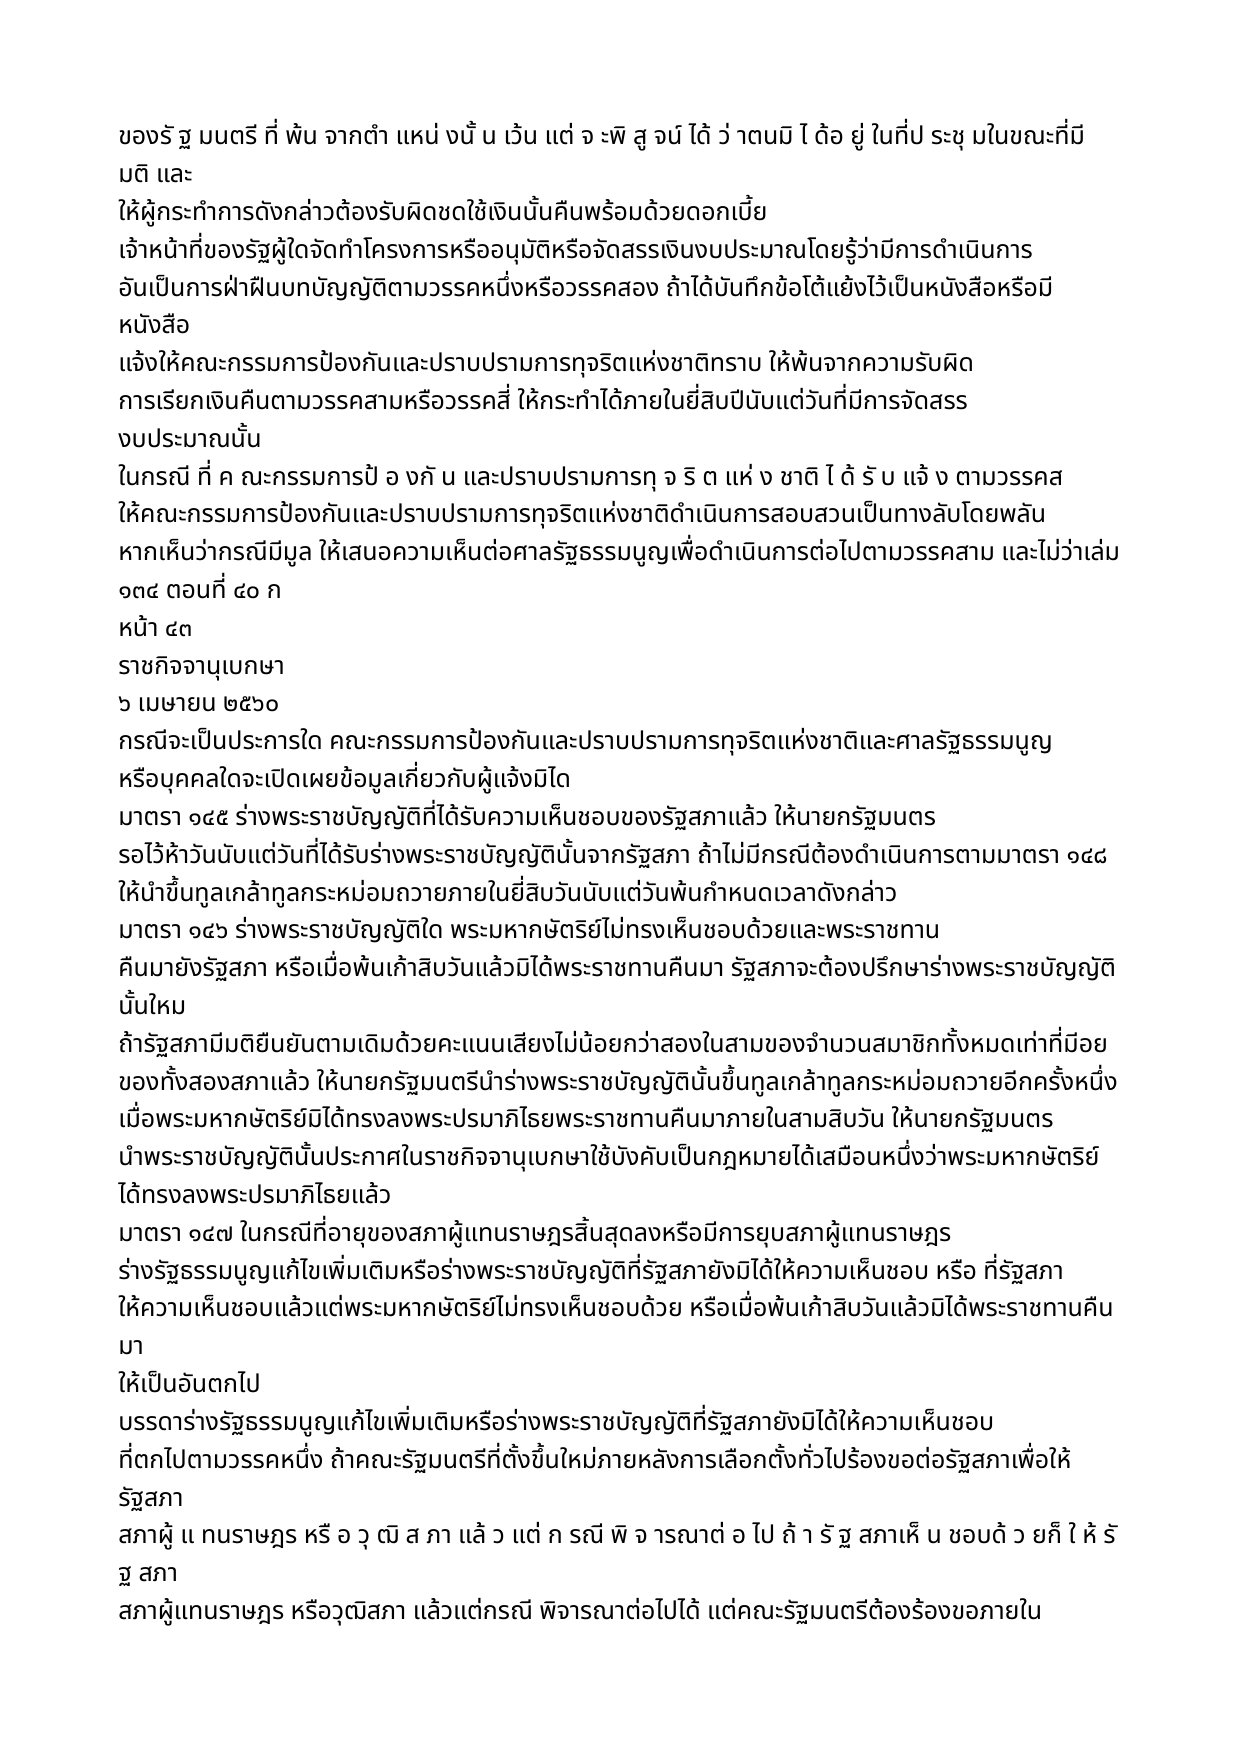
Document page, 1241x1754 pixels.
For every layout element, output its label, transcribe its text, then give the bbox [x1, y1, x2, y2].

text เมื่อพระมหากษัตริย์มิได้ทรงลงพระปรมาภิไธยพระราชทานคืนมาภายในสามสิบวัน ให้นายกรัฐมนตร [118, 1101, 1122, 1139]
text สภาผู้แทนราษฎร หรือวุฒิสภา แล้วแต่กรณี พิจารณาต่อไปได้ แต่คณะรัฐมนตรีต้องร้องขอภายใน [118, 1593, 1122, 1631]
text คืนมายังรัฐสภา หรือเมื่อพ้นเก้าสิบวันแล้วมิได้พระราชทานคืนมา รัฐสภาจะต้องปรึกษาร่างพระราชบัญญัตินั้นใหม [118, 950, 1122, 1026]
text ที่ตกไปตามวรรคหนึ่ง ถ้าคณะรัฐมนตรีที่ตั้งขึ้นใหม่ภายหลังการเลือกตั้งทั่วไปร้องขอต่อรัฐสภาเพื่อให้รัฐสภา [118, 1442, 1122, 1517]
text มาตรา ๑๔๗ ในกรณีที่อายุของสภาผู้แทนราษฎรสิ้นสุดลงหรือมีการยุบสภาผู้แทนราษฎร [118, 1215, 1122, 1252]
text ของรั ฐ มนตรี ที่ พ้น จากตํา แหน่ งนั้ น เว้น แต่ จ ะพิ สู จน์ ได้ ว่ าตนมิ ไ ด้อ ยู่ ในที่ป ระชุ มในขณะที่มี มติ และ [118, 118, 1122, 194]
text ให้นําขึ้นทูลเกล้าทูลกระหม่อมถวายภายในยี่สิบวันนับแต่วันพ้นกําหนดเวลาดังกล่าว [118, 874, 1122, 912]
text นําพระราชบัญญัตินั้นประกาศในราชกิจจานุเบกษาใช้บังคับเป็นกฎหมายได้เสมือนหนึ่งว่าพระมหากษัตริย์ [118, 1139, 1122, 1177]
text บรรดาร่างรัฐธรรมนูญแก้ไขเพิ่มเติมหรือร่างพระราชบัญญัติที่รัฐสภายังมิได้ให้ความเห็นชอบ [118, 1404, 1122, 1442]
text หากเห็นว่ากรณีมีมูล ให้เสนอความเห็นต่อศาลรัฐธรรมนูญเพื่อดําเนินการต่อไปตามวรรคสาม และไม่ว่าเล่ม ๑๓๔ ตอนที่ ๔๐ ก [118, 534, 1122, 610]
text ให้ความเห็นชอบแล้วแต่พระมหากษัตริย์ไม่ทรงเห็นชอบด้วย หรือเมื่อพ้นเก้าสิบวันแล้วมิได้พระราชทานคืนมา [118, 1290, 1122, 1366]
text ให้คณะกรรมการป้องกันและปราบปรามการทุจริตแห่งชาติดําเนินการสอบสวนเป็นทางลับโดยพลัน [118, 496, 1122, 534]
text ๖ เมษายน ๒๕๖๐ [118, 685, 1122, 723]
text รอไว้ห้าวันนับแต่วันที่ได้รับร่างพระราชบัญญัตินั้นจากรัฐสภา ถ้าไม่มีกรณีต้องดําเนินการตามมาตรา ๑๔๘ [118, 837, 1122, 874]
text ให้ผู้กระทําการดังกล่าวต้องรับผิดชดใช้เงินนั้นคืนพร้อมด้วยดอกเบี้ย [118, 194, 1122, 232]
text ของทั้งสองสภาแล้ว ให้นายกรัฐมนตรีนําร่างพระราชบัญญัตินั้นขึ้นทูลเกล้าทูลกระหม่อมถวายอีกครั้งหนึ่ง [118, 1063, 1122, 1101]
text ให้เป็นอันตกไป [118, 1366, 1122, 1404]
text หรือบุคคลใดจะเปิดเผยข้อมูลเกี่ยวกับผู้แจ้งมิได [118, 761, 1122, 799]
text ร่างรัฐธรรมนูญแก้ไขเพิ่มเติมหรือร่างพระราชบัญญัติที่รัฐสภายังมิได้ให้ความเห็นชอบ หรือ ที่รัฐสภา [118, 1252, 1122, 1290]
text อันเป็นการฝ่าฝืนบทบัญญัติตามวรรคหนึ่งหรือวรรคสอง ถ้าได้บันทึกข้อโต้แย้งไว้เป็นหนังสือหรือมีหนังสือ [118, 269, 1122, 345]
text สภาผู้ แ ทนราษฎร หรื อ วุ ฒิ ส ภา แล้ ว แต่ ก รณี พิ จ ารณาต่ อ ไป ถ้ า รั ฐ สภาเห็ น ชอบด้ ว ยก็ ใ ห้ รั ฐ สภา [118, 1517, 1122, 1593]
text การเรียกเงินคืนตามวรรคสามหรือวรรคสี่ ให้กระทําได้ภายในยี่สิบปีนับแต่วันที่มีการจัดสรร [118, 383, 1122, 421]
text ราชกิจจานุเบกษา [118, 647, 1122, 685]
text ได้ทรงลงพระปรมาภิไธยแล้ว [118, 1177, 1122, 1215]
text มาตรา ๑๔๖ ร่างพระราชบัญญัติใด พระมหากษัตริย์ไม่ทรงเห็นชอบด้วยและพระราชทาน [118, 912, 1122, 950]
text หน้า ๔๓ [118, 610, 1122, 647]
text ถ้ารัฐสภามีมติยืนยันตามเดิมด้วยคะแนนเสียงไม่น้อยกว่าสองในสามของจํานวนสมาชิกทั้งหมดเท่าที่มีอย [118, 1026, 1122, 1063]
text กรณีจะเป็นประการใด คณะกรรมการป้องกันและปราบปรามการทุจริตแห่งชาติและศาลรัฐธรรมนูญ [118, 723, 1122, 761]
text มาตรา ๑๔๕ ร่างพระราชบัญญัติที่ได้รับความเห็นชอบของรัฐสภาแล้ว ให้นายกรัฐมนตร [118, 799, 1122, 837]
text แจ้งให้คณะกรรมการป้องกันและปราบปรามการทุจริตแห่งชาติทราบ ให้พ้นจากความรับผิด [118, 345, 1122, 383]
text เจ้าหน้าที่ของรัฐผู้ใดจัดทําโครงการหรืออนุมัติหรือจัดสรรเงินงบประมาณโดยรู้ว่ามีการดําเนินการ [118, 232, 1122, 269]
text ในกรณี ที่ ค ณะกรรมการป้ อ งกั น และปราบปรามการทุ จ ริ ต แห่ ง ชาติ ไ ด้ รั บ แจ้ ง ตามวรรคส [118, 458, 1122, 496]
text งบประมาณนั้น [118, 421, 1122, 458]
